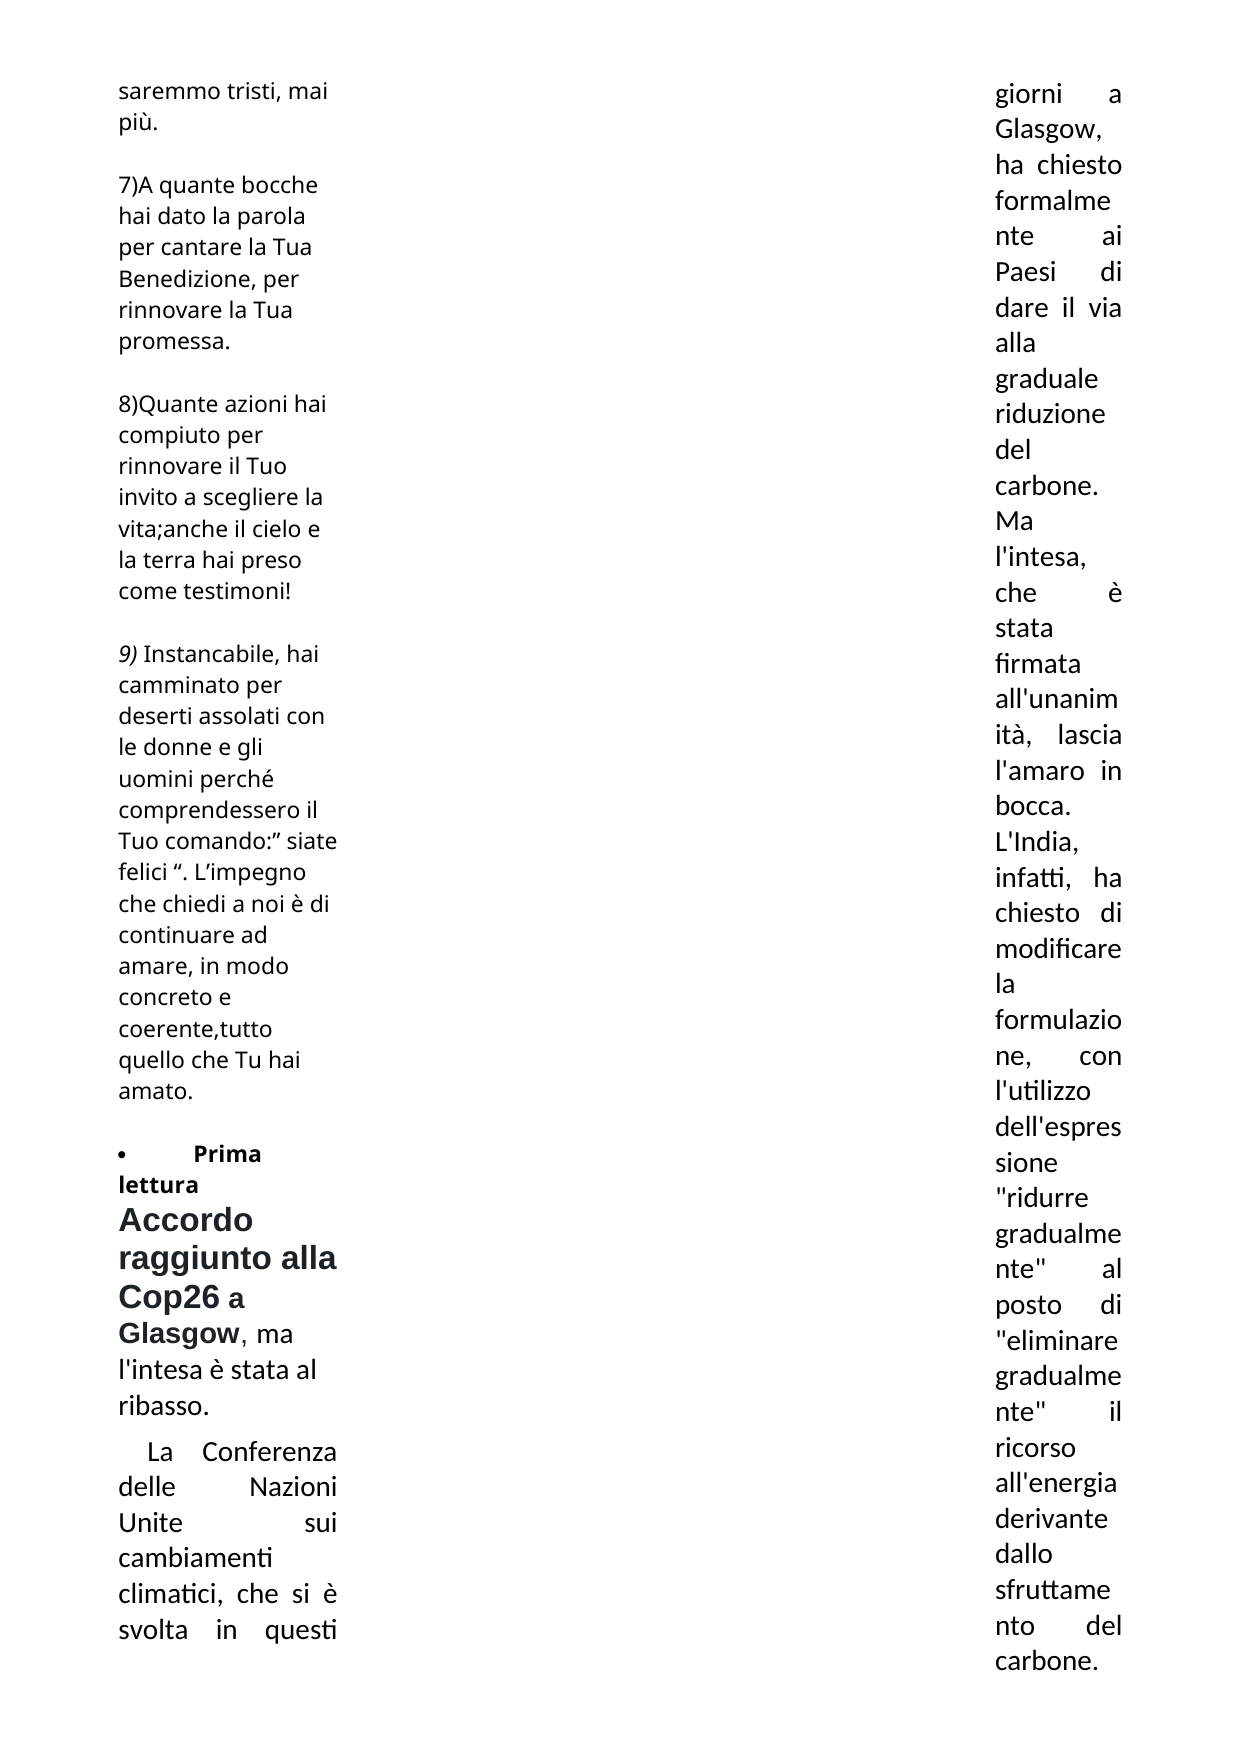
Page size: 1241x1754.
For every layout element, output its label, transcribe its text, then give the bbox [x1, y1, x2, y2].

list Prima lettura Accordo raggiunto alla Cop26 a Glasgow, ma l'intesa è stata al ribasso. [118, 1137, 337, 1422]
text saremmo tristi, mai più. [118, 75, 337, 137]
text 8)Quante azioni hai compiuto per rinnovare il Tuo invito a scegliere la vita;anche il cielo e la terra hai preso come testimoni! [118, 387, 337, 606]
text giorni a Glasgow, ha chiesto formalmente ai Paesi di dare il via alla graduale riduzione del carbone. Ma l'intesa, che è stata firmata all'unanimità, lascia l'amaro in bocca. L'India, infatti, ha chiesto di modificare la formulazione, con l'utilizzo dell'espressione "ridurre gradualmente" al posto di "eliminare gradualmente" il ricorso all'energia derivante dallo sfruttamento del carbone. [995, 75, 1122, 1678]
text 7)A quante bocche hai dato la parola per cantare la Tua Benedizione, per rinnovare la Tua promessa. [118, 169, 337, 356]
text 9) Instancabile, hai camminato per deserti assolati con le donne e gli uomini perché comprendessero il Tuo comando:” siate felici “. L’impegno che chiedi a noi è di continuare ad amare, in modo concreto e coerente,tutto quello che Tu hai amato. [118, 637, 337, 1106]
text La Conferenza delle Nazioni Unite sui cambiamenti climatici, che si è svolta in questi [118, 1433, 337, 1646]
